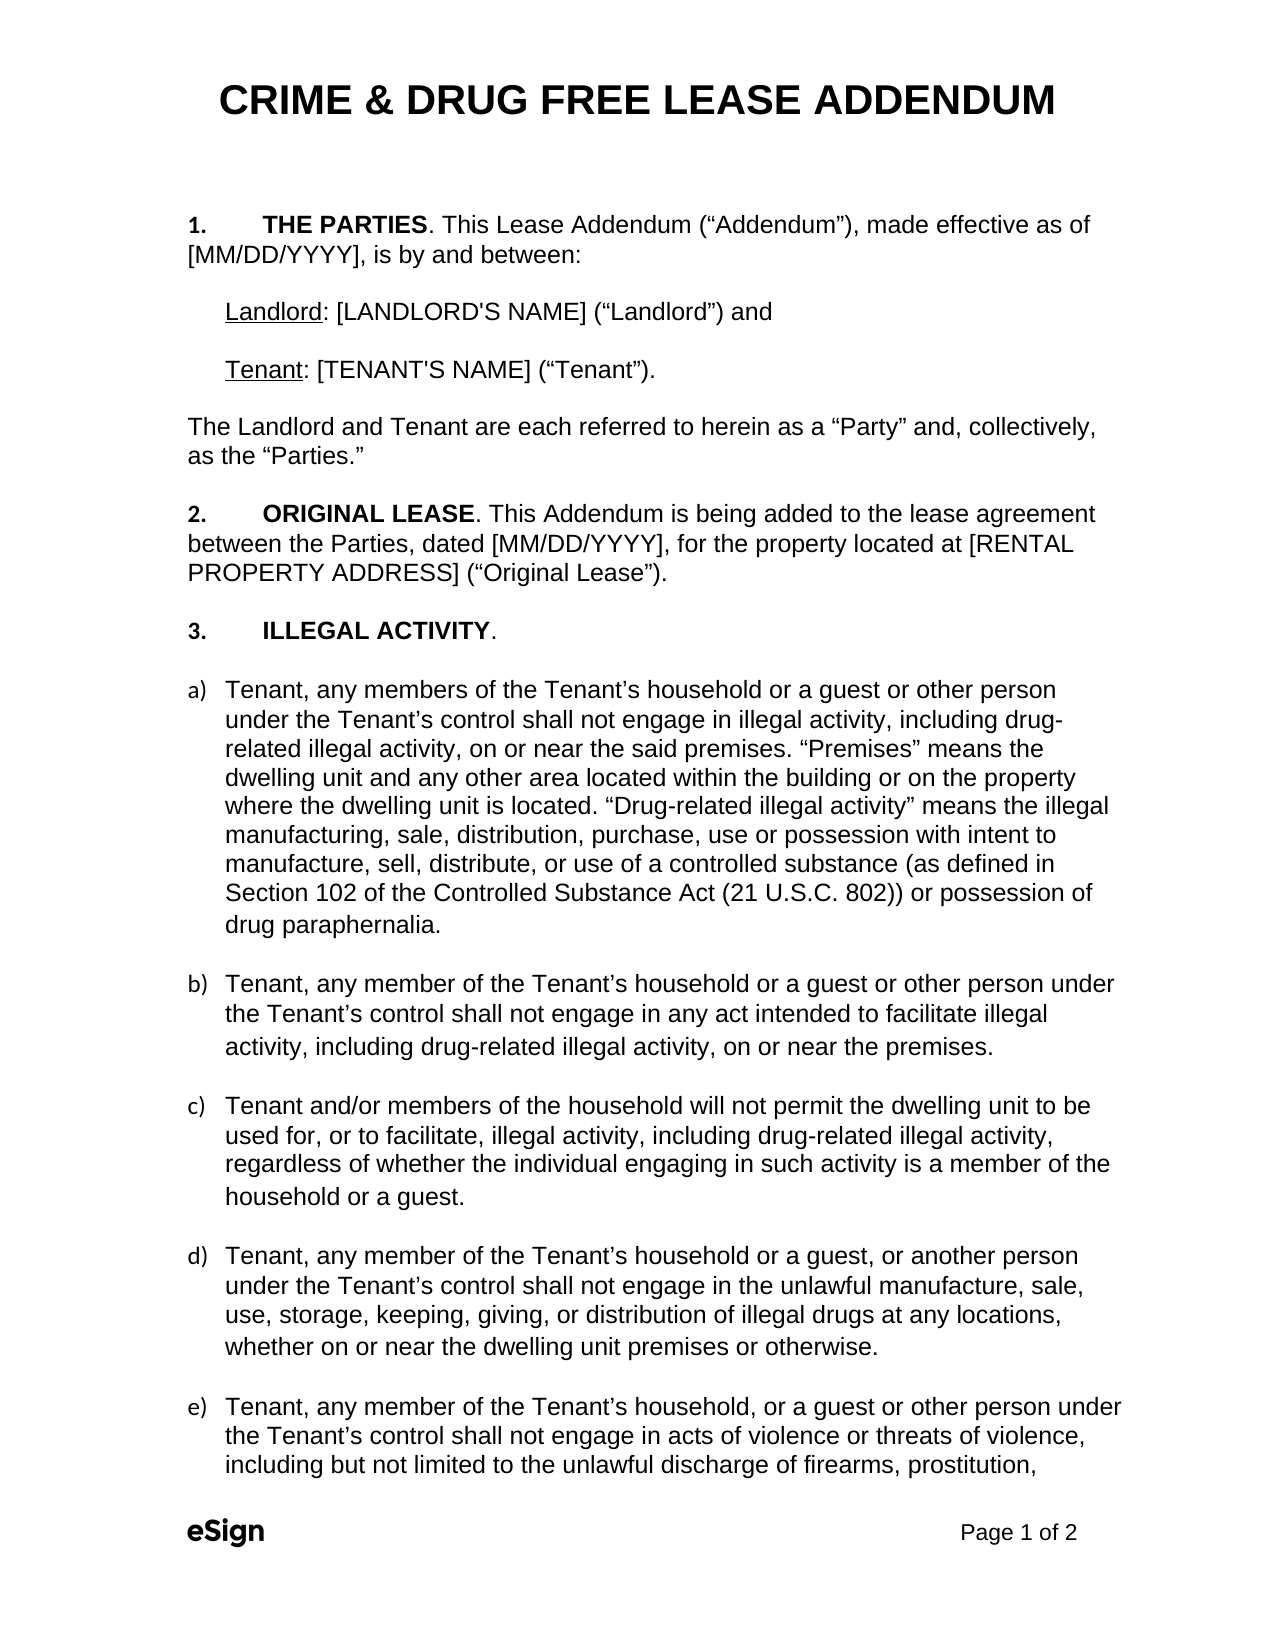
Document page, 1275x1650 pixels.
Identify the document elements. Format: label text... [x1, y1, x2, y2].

list Tenant, any member of the Tenant’s household or a guest, or another person under the Tenant’s control shall not engage in the unlawful manufacture, sale, use, storage, keeping, giving, or distribution of illegal drugs at any locations, whether on or near the dwelling unit premises or otherwise. [187, 1240, 1125, 1362]
list Tenant, any member of the Tenant’s household or a guest or other person under the Tenant’s control shall not engage in any act intended to facilitate illegal activity, including drug-related illegal activity, on or near the premises. [187, 968, 1125, 1061]
list ILLEGAL ACTIVITY. [187, 615, 1125, 646]
list ORIGINAL LEASE. This Addendum is being added to the lease agreement between the Parties, dated [MM/DD/YYYY], for the property located at [RENTAL PROPERTY ADDRESS] (“Original Lease”). [187, 498, 1125, 586]
list Tenant, any members of the Tenant’s household or a guest or other person under the Tenant’s control shall not engage in illegal activity, including drug-related illegal activity, on or near the said premises. “Premises” means the dwelling unit and any other area located within the building or on the property where the dwelling unit is located. “Drug-related illegal activity” means the illegal manufacturing, sale, distribution, purchase, use or possession with intent to manufacture, sell, distribute, or use of a controlled substance (as defined in Section 102 of the Controlled Substance Act (21 U.S.C. 802)) or possession of drug paraphernalia. [187, 674, 1125, 940]
list Tenant and/or members of the household will not permit the dwelling unit to be used for, or to facilitate, illegal activity, including drug-related illegal activity, regardless of whether the individual engaging in such activity is a member of the household or a guest. [187, 1090, 1125, 1212]
list Tenant: [TENANT'S NAME] (“Tenant”). [225, 355, 1125, 383]
list THE PARTIES. This Lease Addendum (“Addendum”), made effective as of [MM/DD/YYYY], is by and between: [187, 209, 1125, 268]
list The Landlord and Tenant are each referred to herein as a “Party” and, collectively, as the “Parties.” [187, 412, 1125, 470]
list Tenant, any member of the Tenant’s household, or a guest or other person under the Tenant’s control shall not engage in acts of violence or threats of violence, including but not limited to the unlawful discharge of firearms, prostitution, [187, 1391, 1125, 1479]
list Landlord: [LANDLORD'S NAME] (“Landlord”) and [225, 297, 1125, 326]
text CRIME & DRUG FREE LEASE ADDENDUM [150, 75, 1125, 123]
